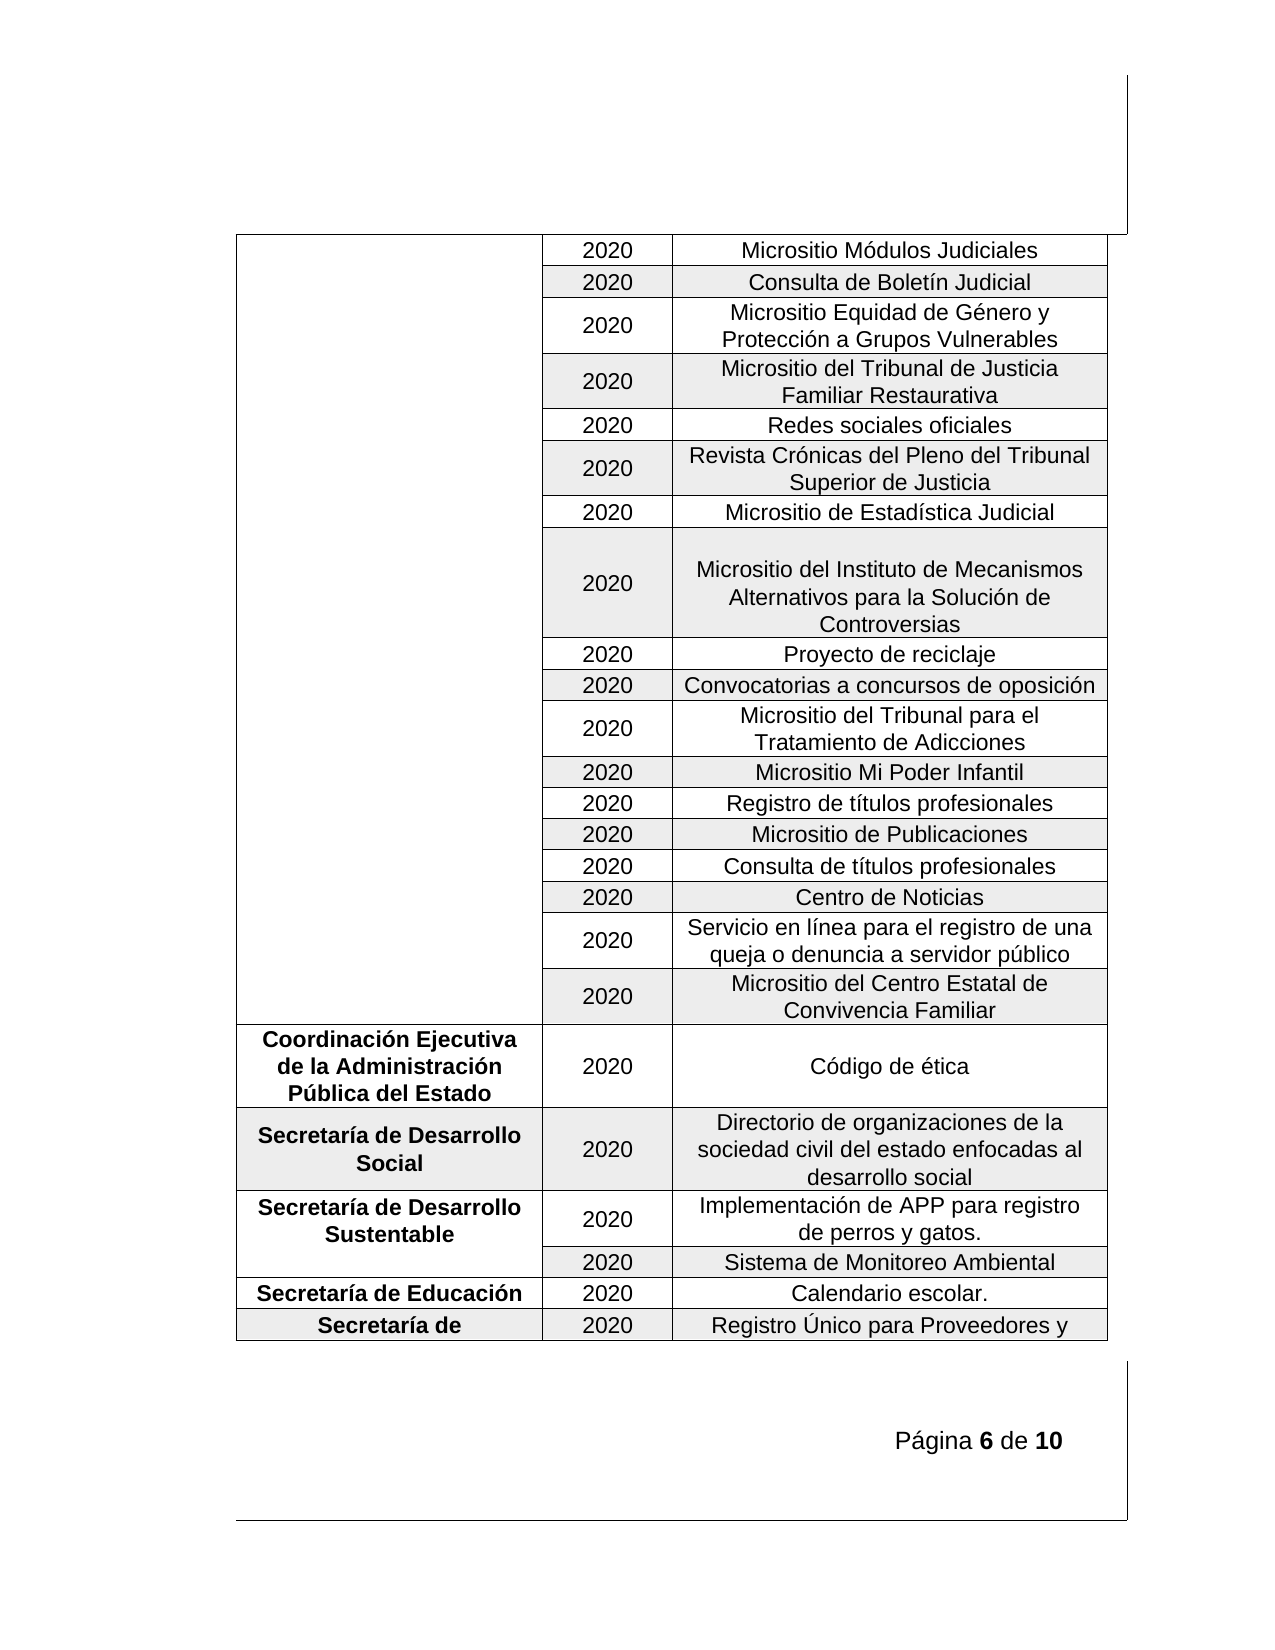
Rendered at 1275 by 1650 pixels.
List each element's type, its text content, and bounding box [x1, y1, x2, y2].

table_cell Servicio en línea para el registro de una queja o denuncia a servidor público [673, 913, 1107, 968]
table_cell 2020 [543, 298, 672, 352]
table_cell 2020 [543, 638, 672, 668]
table_cell 2020 [543, 235, 672, 265]
table_cell 2020 [543, 850, 672, 881]
table_cell Micrositio del Centro Estatal de Convivencia Familiar [673, 969, 1107, 1023]
table_cell 2020 [543, 819, 672, 849]
table_cell Secretaría de Desarrollo Social [237, 1108, 542, 1190]
table_cell Registro Único para Proveedores y [673, 1309, 1107, 1339]
table_cell Directorio de organizaciones de la sociedad civil del estado enfocadas al desarrollo social [673, 1108, 1107, 1190]
table_cell Micrositio Equidad de Género y Protección a Grupos Vulnerables [673, 298, 1107, 352]
table_cell 2020 [543, 1247, 672, 1277]
table_cell 2020 [543, 1278, 672, 1308]
table_cell Secretaría de Educación [237, 1278, 542, 1308]
table_cell 2020 [543, 266, 672, 297]
table_cell Registro de títulos profesionales [673, 788, 1107, 818]
table_cell Redes sociales oficiales [673, 409, 1107, 439]
table_cell 2020 [543, 670, 672, 700]
table_cell 2020 [543, 1191, 672, 1246]
table_cell 2020 [543, 528, 672, 637]
table_cell 2020 [543, 701, 672, 756]
table_cell Implementación de APP para registro de perros y gatos. [673, 1191, 1107, 1246]
table_cell Coordinación Ejecutiva de la Administración Pública del Estado [237, 1025, 542, 1107]
table_cell Micrositio del Tribunal de Justicia Familiar Restaurativa [673, 354, 1107, 408]
table_cell Código de ética [673, 1025, 1107, 1107]
table_cell 2020 [543, 1309, 672, 1339]
table_cell Consulta de Boletín Judicial [673, 266, 1107, 297]
table_cell Micrositio de Estadística Judicial [673, 496, 1107, 527]
table_cell 2020 [543, 757, 672, 787]
table_cell 2020 [543, 1025, 672, 1107]
table_cell Sistema de Monitoreo Ambiental [673, 1247, 1107, 1277]
table_cell Centro de Noticias [673, 882, 1107, 912]
table_cell Micrositio Módulos Judiciales [673, 235, 1107, 265]
table_cell 2020 [543, 788, 672, 818]
table_cell Micrositio del Tribunal para el Tratamiento de Adicciones [673, 701, 1107, 756]
table_cell 2020 [543, 913, 672, 968]
table_cell 2020 [543, 1108, 672, 1190]
table_cell 2020 [543, 496, 672, 527]
table_cell Calendario escolar. [673, 1278, 1107, 1308]
table_cell Consulta de títulos profesionales [673, 850, 1107, 881]
table_cell Proyecto de reciclaje [673, 638, 1107, 668]
table_cell 2020 [543, 409, 672, 439]
table_cell 2020 [543, 882, 672, 912]
table_cell Secretaría de [237, 1309, 542, 1339]
table_cell Secretaría de Desarrollo Sustentable [237, 1191, 542, 1277]
table_cell 2020 [543, 354, 672, 408]
table_cell Micrositio del Instituto de Mecanismos Alternativos para la Solución de Controversias [673, 528, 1107, 637]
table_cell Convocatorias a concursos de oposición [673, 670, 1107, 700]
table_cell 2020 [543, 441, 672, 495]
table_cell 2020 [543, 969, 672, 1023]
table_cell Revista Crónicas del Pleno del Tribunal Superior de Justicia [673, 441, 1107, 495]
table_cell [237, 235, 542, 1023]
table_cell Micrositio de Publicaciones [673, 819, 1107, 849]
table_cell Micrositio Mi Poder Infantil [673, 757, 1107, 787]
